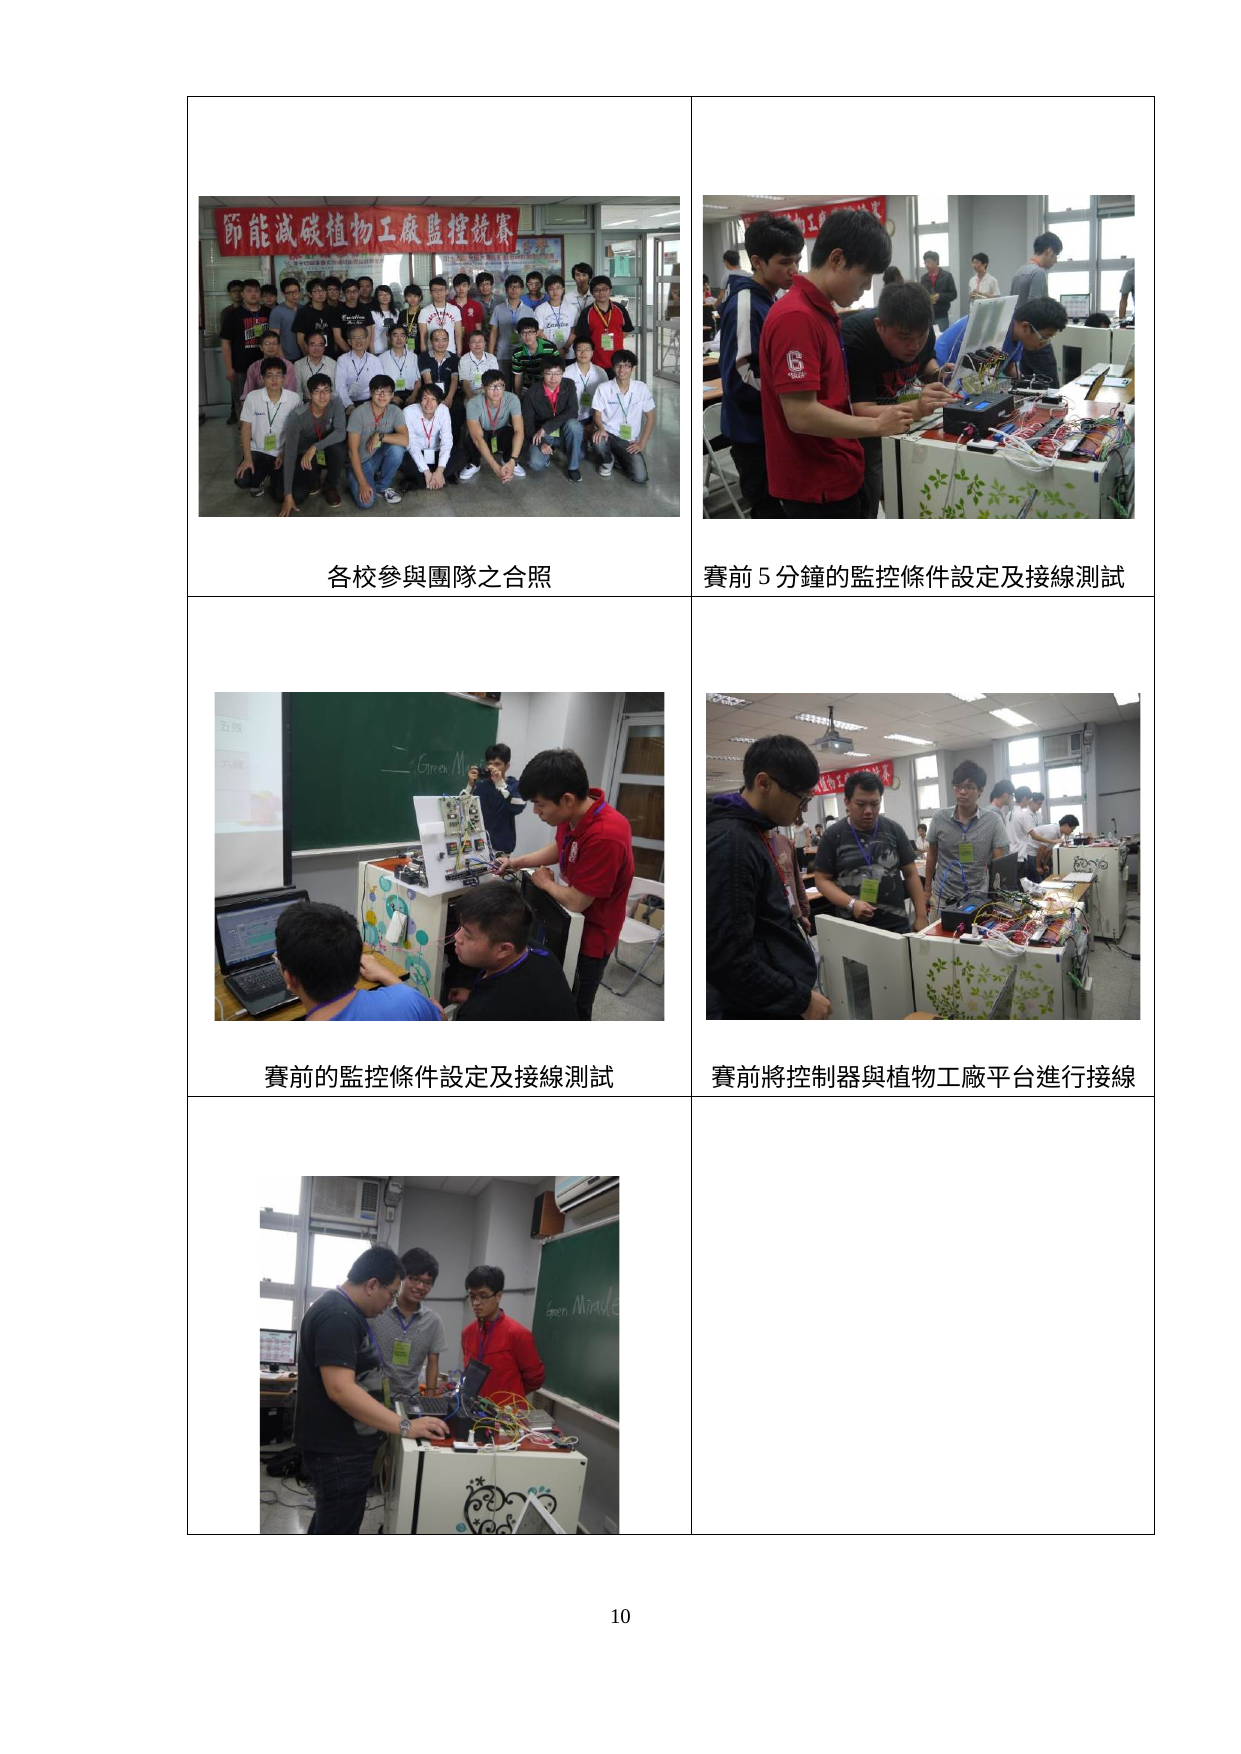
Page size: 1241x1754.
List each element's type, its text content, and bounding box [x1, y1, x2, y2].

table_cell [188, 1097, 691, 1534]
table_cell 賽前的監控條件設定及接線測試 [188, 597, 691, 1096]
table_cell 賽前將控制器與植物工廠平台進行接線 [692, 597, 1154, 1096]
table_cell [692, 1097, 1154, 1534]
table_header 各校參與團隊之合照 [188, 97, 691, 596]
table_header 賽前5分鐘的監控條件設定及接線測試 [692, 97, 1154, 596]
